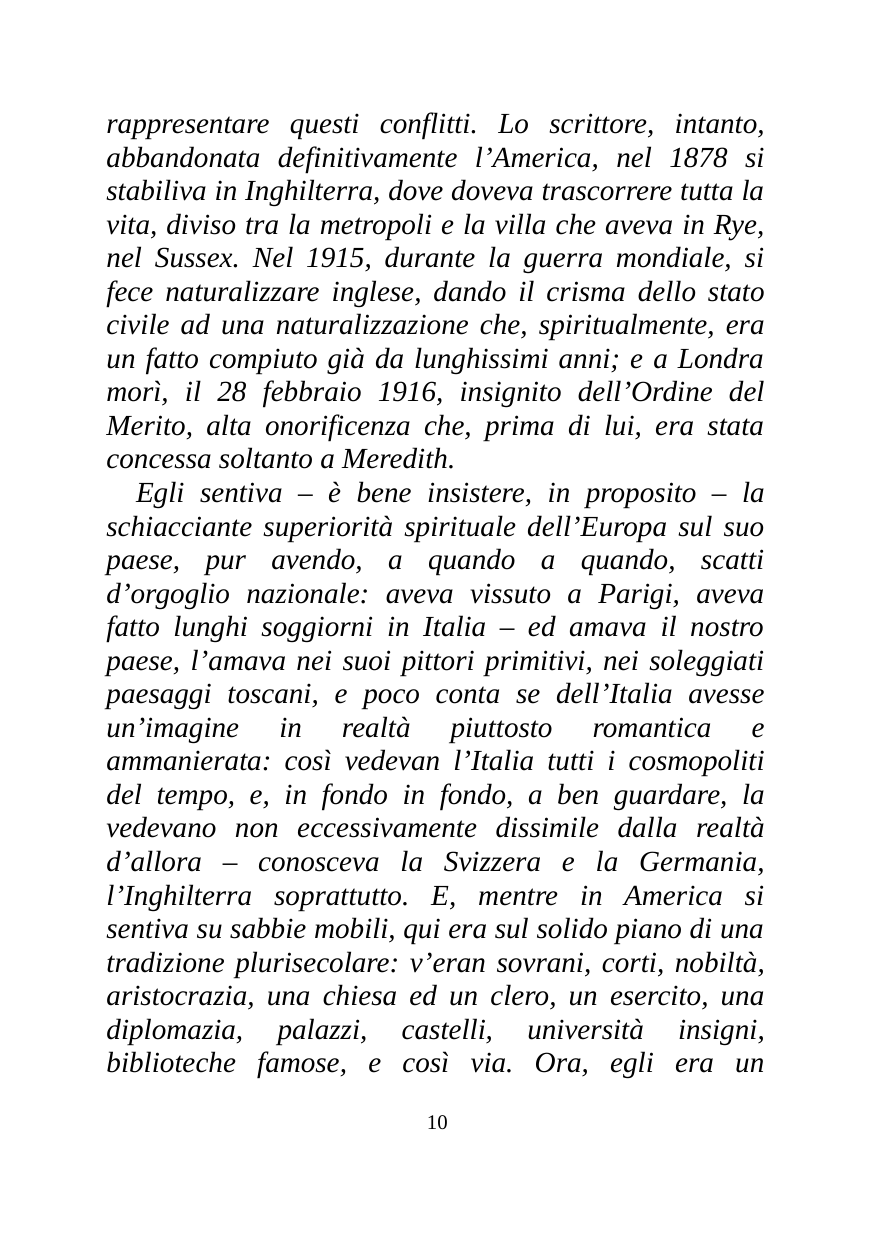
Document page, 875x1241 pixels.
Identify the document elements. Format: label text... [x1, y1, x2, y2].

text rappresentare questi conflitti. Lo scrittore, intanto, abbandonata definitivamente l’America, nel 1878 si stabiliva in Inghilterra, dove doveva trascorrere tutta la vita, diviso tra la metropoli e la villa che aveva in Rye, nel Sussex. Nel 1915, durante la guerra mondiale, si fece naturalizzare inglese, dando il crisma dello stato civile ad una naturalizzazione che, spiritualmente, era un fatto compiuto già da lunghissimi anni; e a Londra morì, il 28 febbraio 1916, insignito dell’Ordine del Merito, alta onorificenza che, prima di lui, era stata concessa soltanto a Meredith. [106, 106, 768, 475]
text Egli sentiva – è bene insistere, in proposito – la schiacciante superiorità spirituale dell’Europa sul suo paese, pur avendo, a quando a quando, scatti d’orgoglio nazionale: aveva vissuto a Parigi, aveva fatto lunghi soggiorni in Italia – ed amava il nostro paese, l’amava nei suoi pittori primitivi, nei soleggiati paesaggi toscani, e poco conta se dell’Italia avesse un’imagine in realtà piuttosto romantica e ammanierata: così vedevan l’Italia tutti i cosmopoliti del tempo, e, in fondo in fondo, a ben guardare, la vedevano non eccessivamente dissimile dalla realtà d’allora – conosceva la Svizzera e la Germania, l’Inghilterra soprattutto. E, mentre in America si sentiva su sabbie mobili, qui era sul solido piano di una tradizione plurisecolare: v’eran sovrani, corti, nobiltà, aristocrazia, una chiesa ed un clero, un esercito, una diplomazia, palazzi, castelli, università insigni, biblioteche famose, e così via. Ora, egli era un [106, 475, 768, 1079]
